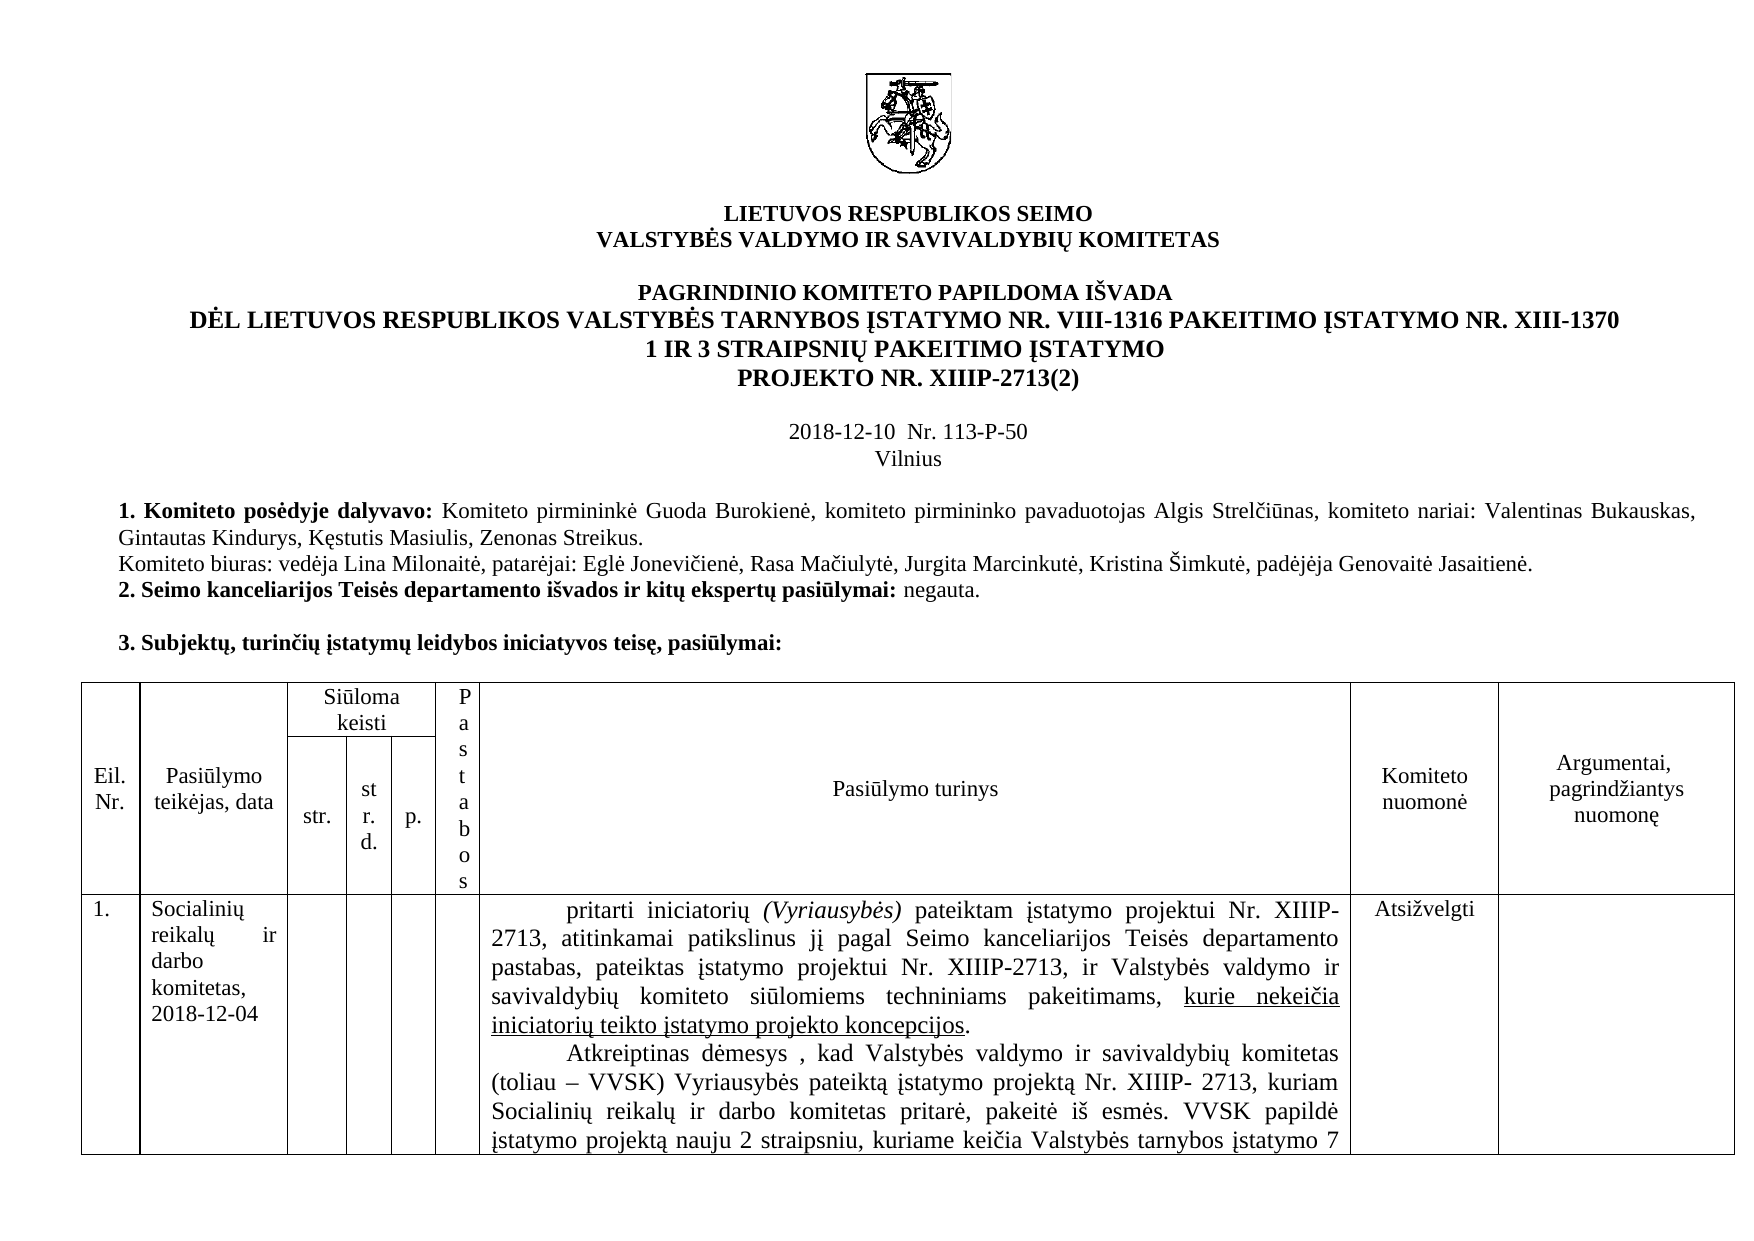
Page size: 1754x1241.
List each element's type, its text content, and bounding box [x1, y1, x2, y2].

text Vilnius [118, 444, 1698, 471]
text 3. Subjektų, turinčių įstatymų leidybos iniciatyvos teisę, pasiūlymai: [118, 629, 1698, 655]
text 2. Seimo kanceliarijos Teisės departamento išvados ir kitų ekspertų pasiūlymai: negauta. [118, 576, 1698, 603]
table_cell str. d. [347, 737, 391, 894]
table_cell [1499, 895, 1734, 1153]
table_header Pasiūlymo turinys [480, 683, 1350, 894]
text 2018-12-10 Nr. 113-P-50 [118, 418, 1698, 444]
table_header Pastabos [436, 683, 479, 894]
text DĖL LIETUVOS RESPUBLIKOS VALSTYBĖS TARNYBOS ĮSTATYMO NR. VIII-1316 PAKEITIMO ĮSTATYMO NR. XIII-1370 [118, 306, 1698, 334]
table_header Pasiūlymo teikėjas, data [141, 683, 287, 894]
table_header Eil. Nr. [82, 683, 139, 894]
text 1. Komiteto posėdyje dalyvavo: Komiteto pirmininkė Guoda Burokienė, komiteto pirmininko pavaduotojas Algis Strelčiūnas, komiteto nariai: Valentinas Bukauskas, Gintautas Kindurys, Kęstutis Masiulis, Zenonas Streikus. [118, 497, 1698, 550]
table_header Siūloma keisti [288, 683, 435, 736]
table_cell [436, 895, 479, 1153]
text LIETUVOS RESPUBLIKOS SEIMO [118, 200, 1698, 227]
table_cell [82, 895, 139, 1153]
table_cell p. [392, 737, 435, 894]
table_header Komiteto nuomonė [1351, 683, 1498, 894]
text Valstybės valdymo ir savivaldybių komitetas [118, 227, 1698, 253]
text Komiteto biuras: vedėja Lina Milonaitė, patarėjai: Eglė Jonevičienė, Rasa Mačiulytė, Jurgita Marcinkutė, Kristina Šimkutė, padėjėja Genovaitė Jasaitienė. [118, 550, 1698, 576]
text PAGRINDINIO KOMITETO PAPILDOMA IŠVADA [118, 279, 1698, 306]
table_cell str. [288, 737, 346, 894]
table_header Argumentai, pagrindžiantys nuomonę [1499, 683, 1734, 894]
table_cell [347, 895, 391, 1153]
table_cell [392, 895, 435, 1153]
table_cell Socialinių reikalų ir darbo komitetas, 2018-12-04 [141, 895, 287, 1153]
table_cell [288, 895, 346, 1153]
text PROJEKTO NR. XIIIP-2713(2) [118, 363, 1698, 392]
text 1 IR 3 STRAIPSNIŲ PAKEITIMO ĮSTATYMO [118, 334, 1698, 363]
table_cell pritarti iniciatorių (Vyriausybės) pateiktam įstatymo projektui Nr. XIIIP-2713, atitinkamai patikslinus jį pagal Seimo kanceliarijos Teisės departamento pastabas, pateiktas įstatymo projektui Nr. XIIIP-2713, ir Valstybės valdymo ir savivaldybių komiteto siūlomiems techniniams pakeitimams, kurie nekeičia iniciatorių teikto įstatymo projekto koncepcijos. Atkreiptinas dėmesys , kad Valstybės valdymo ir savivaldybių komitetas (toliau – VVSK) Vyriausybės pateiktą įstatymo projektą Nr. XIIIP- 2713, kuriam Socialinių reikalų ir darbo komitetas pritarė, pakeitė iš esmės. VVSK papildė įstatymo projektą nauju 2 straipsniu, kuriame keičia Valstybės tarnybos įstatymo 7 [480, 895, 1350, 1153]
table_cell Atsižvelgti [1351, 895, 1498, 1153]
